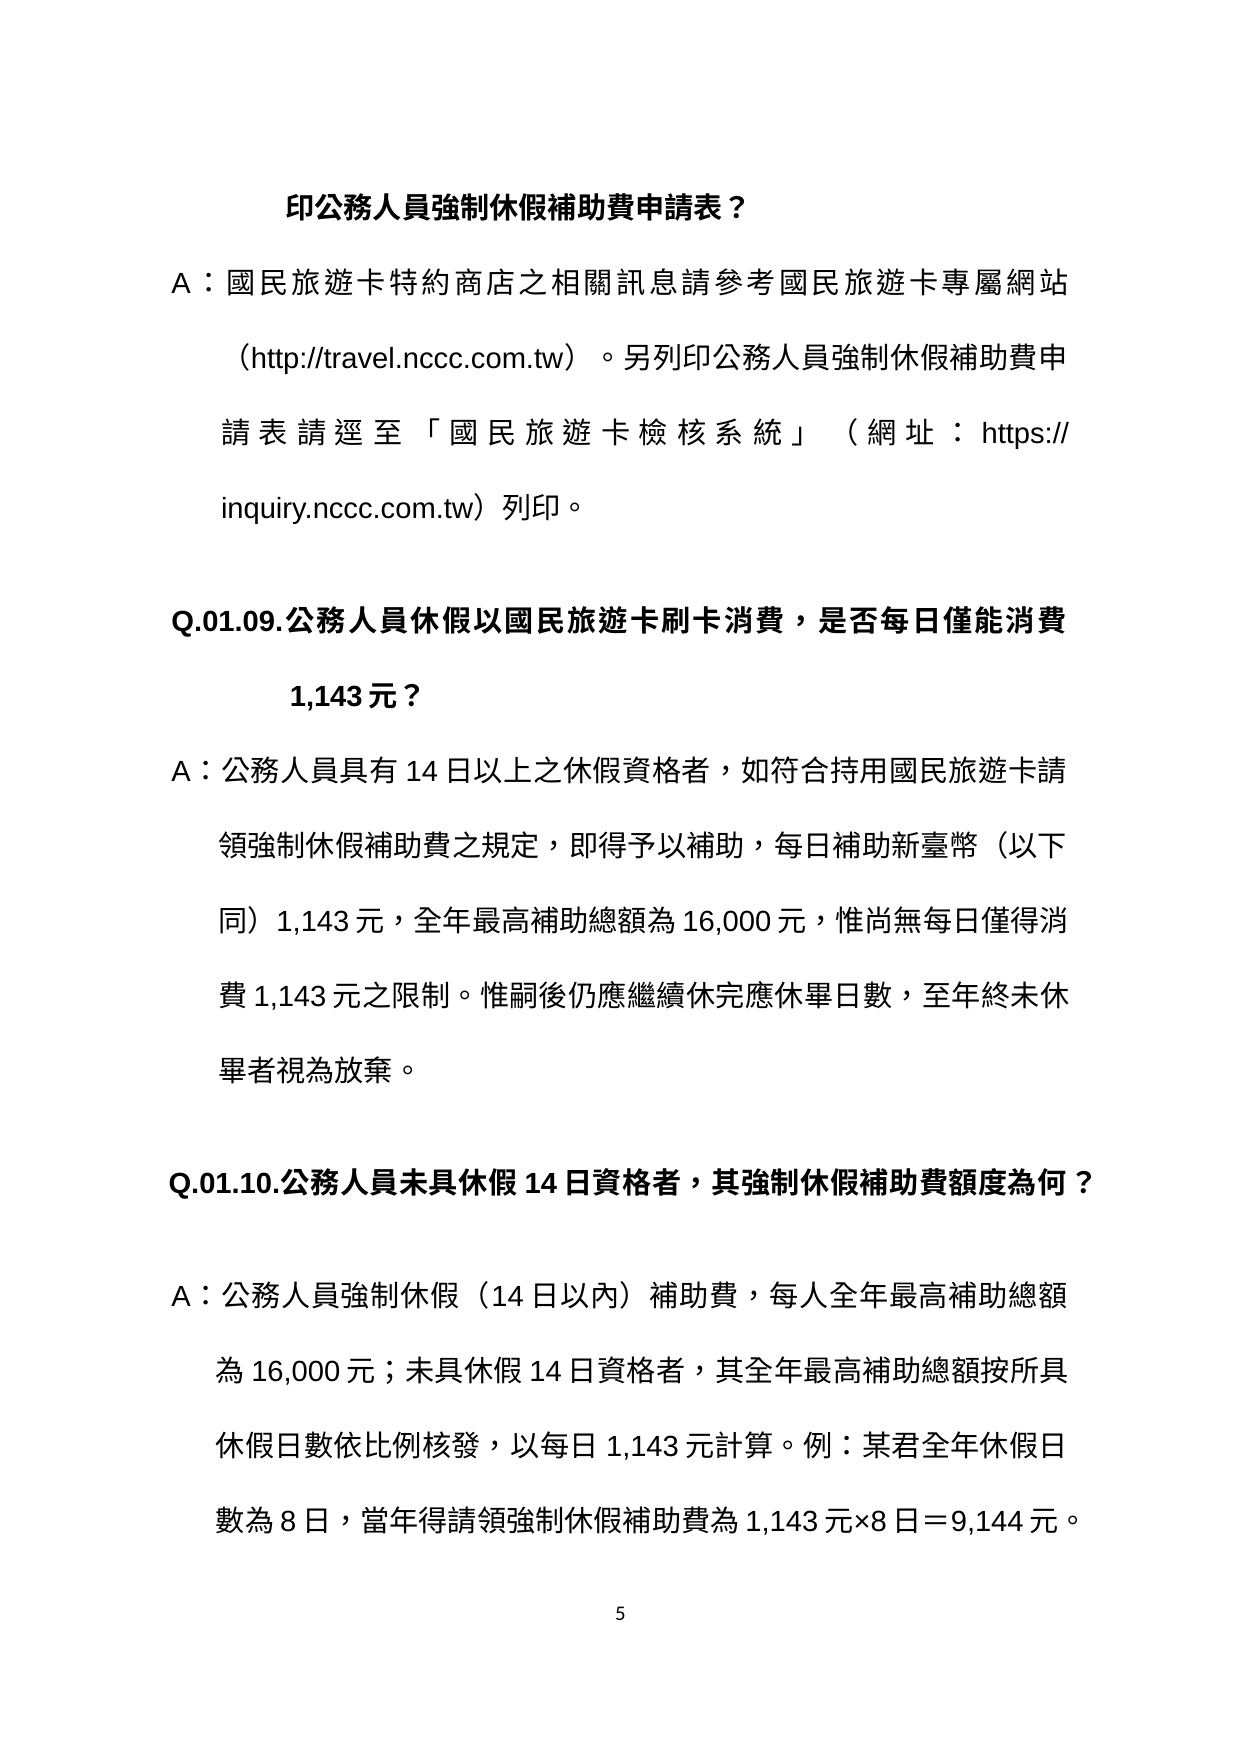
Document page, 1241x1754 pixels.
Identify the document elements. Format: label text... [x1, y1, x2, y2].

text A：公務人員具有14日以上之休假資格者，如符合持用國民旅遊卡請領強制休假補助費之規定，即得予以補助，每日補助新臺幣（以下同）1,143元，全年最高補助總額為16,000元，惟尚無每日僅得消費1,143元之限制。惟嗣後仍應繼續休完應休畢日數，至年終未休畢者視為放棄。 [171, 725, 1069, 1100]
text A：國民旅遊卡特約商店之相關訊息請參考國民旅遊卡專屬網站（http://travel.nccc.com.tw）。另列印公務人員強制休假補助費申請表請逕至「國民旅遊卡檢核系統」（網址：https://inquiry.nccc.com.tw）列印。 [171, 237, 1069, 537]
subtitle Q.01.09.公務人員休假以國民旅遊卡刷卡消費，是否每日僅能消費1,143元？ [171, 575, 1069, 725]
subtitle Q.01.10.公務人員未具休假14日資格者，其強制休假補助費額度為何？ [168, 1137, 1069, 1250]
text A：公務人員強制休假（14日以內）補助費，每人全年最高補助總額為16,000元；未具休假14日資格者，其全年最高補助總額按所具休假日數依比例核發，以每日1,143元計算。例：某君全年休假日數為8日，當年得請領強制休假補助費為1,143元×8日＝9,144元。 [171, 1250, 1069, 1550]
subtitle 印公務人員強制休假補助費申請表？ [171, 162, 1069, 237]
